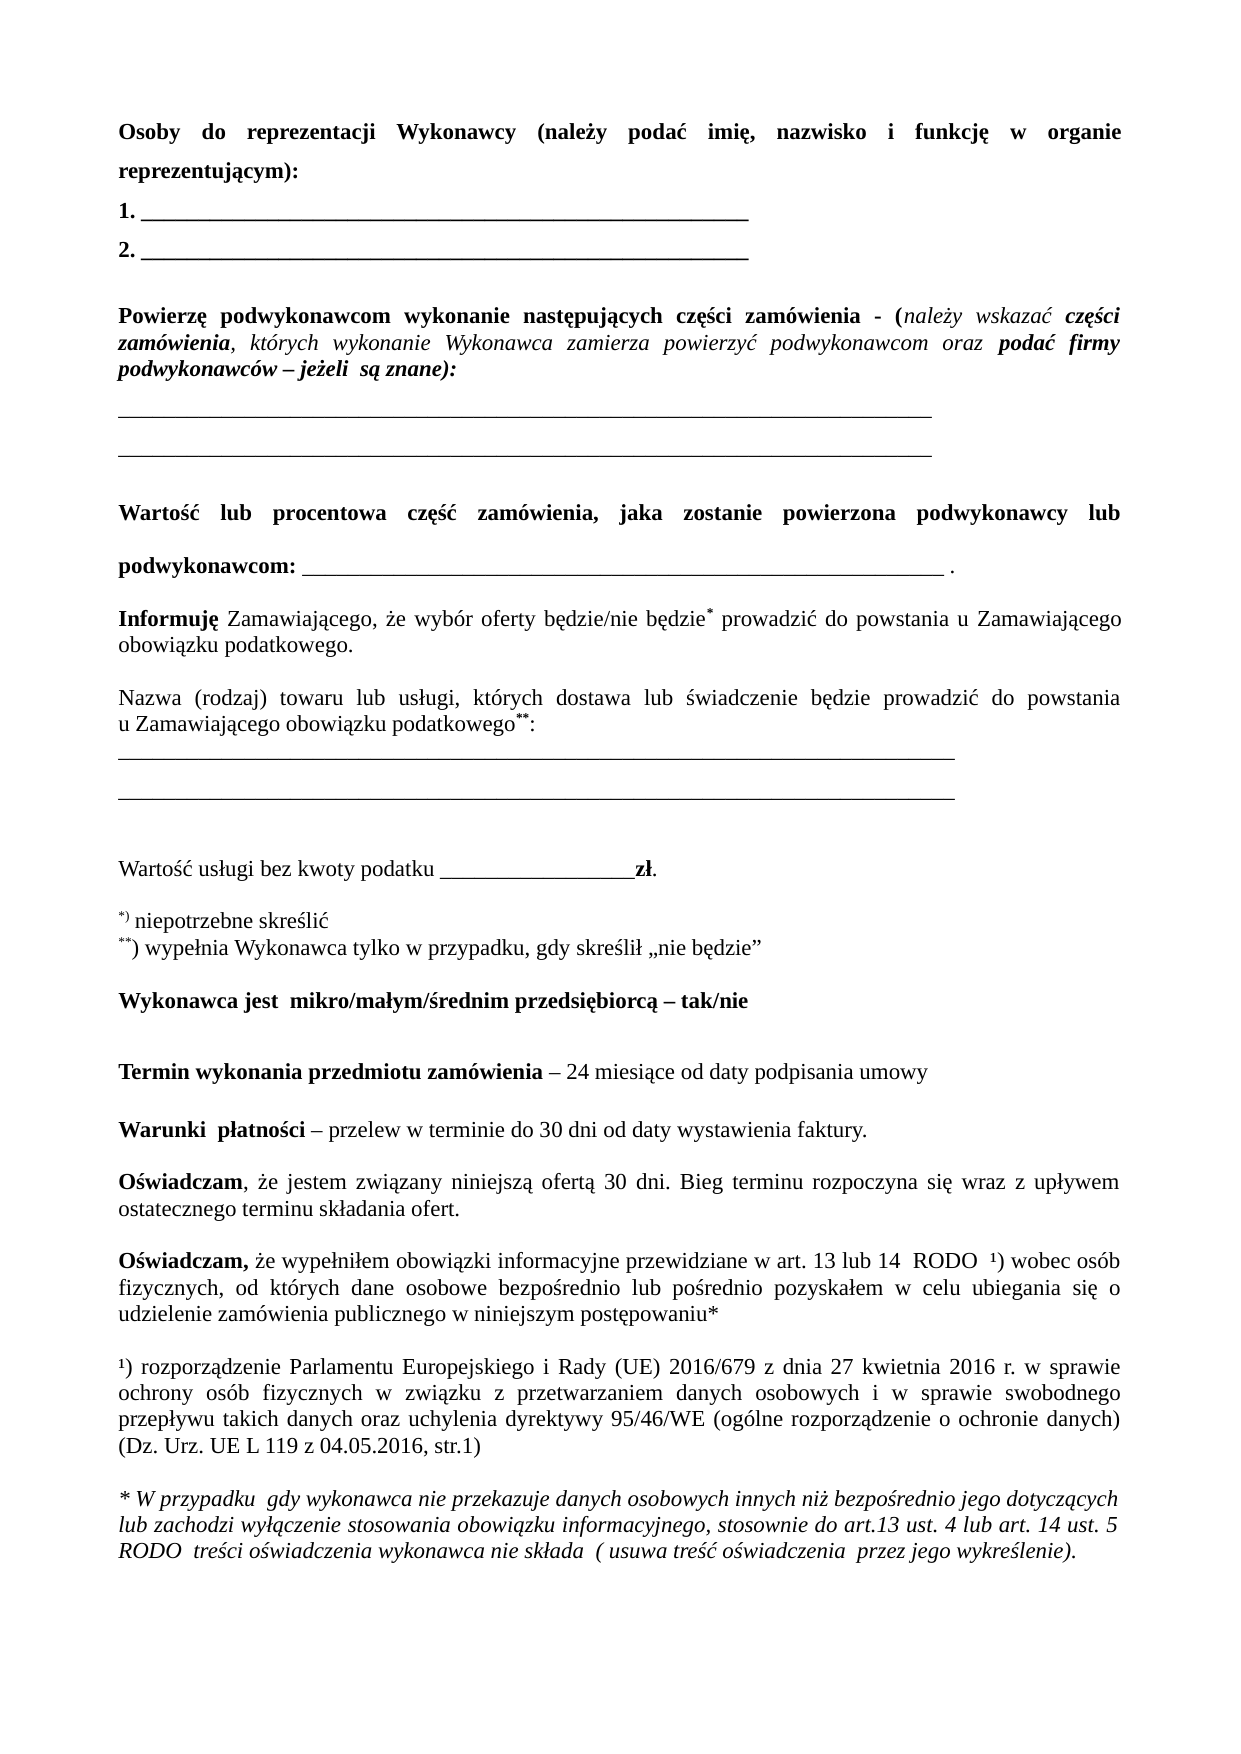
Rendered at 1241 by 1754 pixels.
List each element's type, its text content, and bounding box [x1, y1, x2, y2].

text Wartość lub procentowa część zamówienia, jaka zostanie powierzona podwykonawcy lub podwykonawcom: ________________________________________________________ . [118, 499, 1122, 578]
text _______________________________________________________________________ [118, 433, 1122, 460]
text **) wypełnia Wykonawca tylko w przypadku, gdy skreślił „nie będzie” [118, 934, 1122, 960]
text Nazwa (rodzaj) towaru lub usługi, których dostawa lub świadczenie będzie prowadzić do powstania u Zamawiającego obowiązku podatkowego**: [118, 684, 1122, 736]
text Wartość usługi bez kwoty podatku _________________zł. [118, 855, 1122, 881]
text Powierzę podwykonawcom wykonanie następujących części zamówienia - (należy wskazać części zamówienia, których wykonanie Wykonawca zamierza powierzyć podwykonawcom oraz podać firmy podwykonawców – jeżeli są znane): [118, 302, 1122, 381]
text *) niepotrzebne skreślić [118, 908, 1122, 934]
text * W przypadku gdy wykonawca nie przekazuje danych osobowych innych niż bezpośrednio jego dotyczących lub zachodzi wyłączenie stosowania obowiązku informacyjnego, stosownie do art.13 ust. 4 lub art. 14 ust. 5 RODO treści oświadczenia wykonawca nie składa ( usuwa treść oświadczenia przez jego wykreślenie). [118, 1484, 1122, 1564]
text Wykonawca jest mikro/małym/średnim przedsiębiorcą – tak/nie [118, 987, 1122, 1013]
text Oświadczam, że jestem związany niniejszą ofertą 30 dni. Bieg terminu rozpoczyna się wraz z upływem ostatecznego terminu składania ofert. [118, 1168, 1122, 1221]
text Oświadczam, że wypełniłem obowiązki informacyjne przewidziane w art. 13 lub 14 RODO ¹) wobec osób fizycznych, od których dane osobowe bezpośrednio lub pośrednio pozyskałem w celu ubiegania się o udzielenie zamówienia publicznego w niniejszym postępowaniu* [118, 1247, 1122, 1326]
text _________________________________________________________________________ [118, 736, 1122, 763]
text 1. _____________________________________________________ [118, 197, 1122, 223]
text _________________________________________________________________________ [118, 776, 1122, 802]
text Warunki płatności – przelew w terminie do 30 dni od daty wystawienia faktury. [118, 1116, 1122, 1142]
text Termin wykonania przedmiotu zamówienia – 24 miesiące od daty podpisania umowy [118, 1058, 1122, 1084]
text Osoby do reprezentacji Wykonawcy (należy podać imię, nazwisko i funkcję w organie reprezentującym): [118, 118, 1122, 184]
text _______________________________________________________________________ [118, 394, 1122, 420]
text ¹) rozporządzenie Parlamentu Europejskiego i Rady (UE) 2016/679 z dnia 27 kwietnia 2016 r. w sprawie ochrony osób fizycznych w związku z przetwarzaniem danych osobowych i w sprawie swobodnego przepływu takich danych oraz uchylenia dyrektywy 95/46/WE (ogólne rozporządzenie o ochronie danych) (Dz. Urz. UE L 119 z 04.05.2016, str.1) [118, 1353, 1122, 1458]
text 2. _____________________________________________________ [118, 237, 1122, 263]
text Informuję Zamawiającego, że wybór oferty będzie/nie będzie* prowadzić do powstania u Zamawiającego obowiązku podatkowego. [118, 605, 1122, 657]
